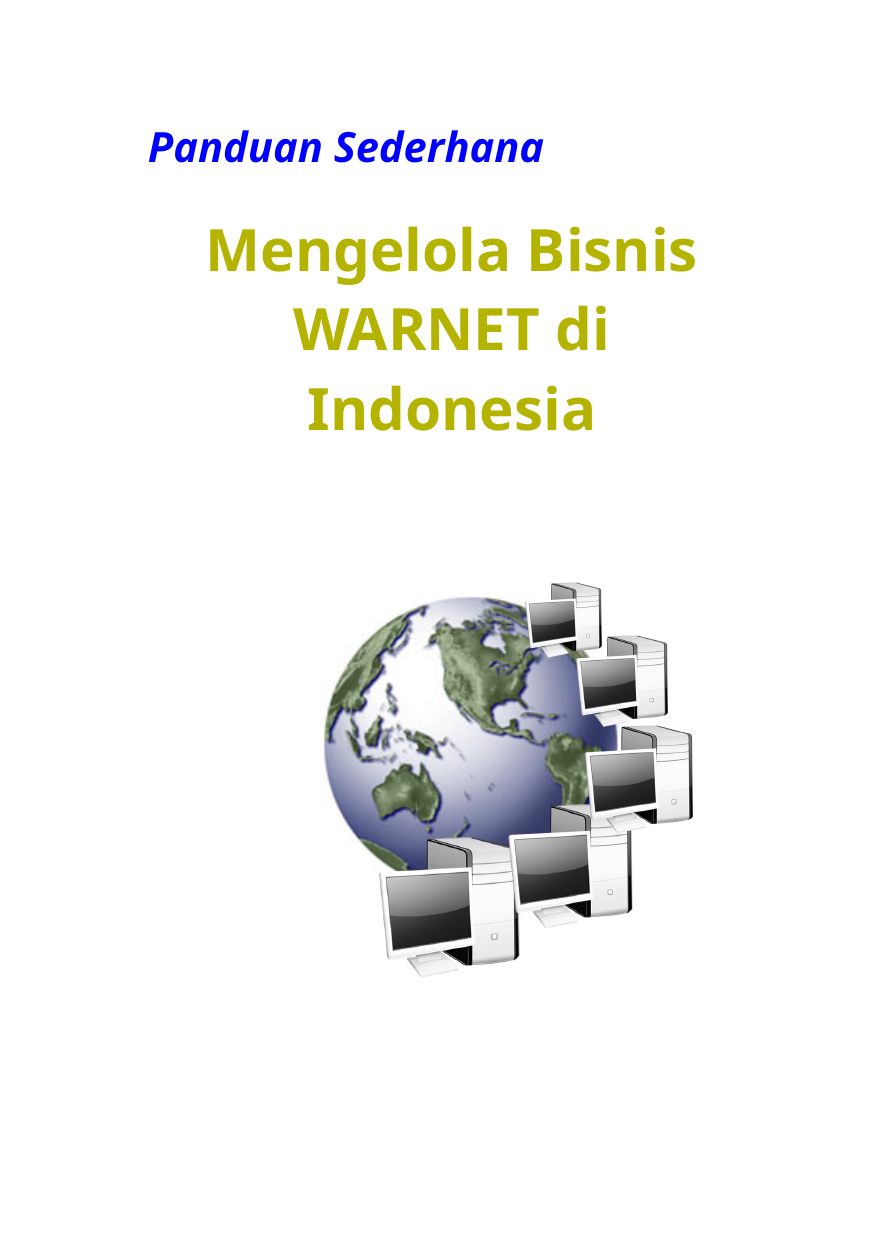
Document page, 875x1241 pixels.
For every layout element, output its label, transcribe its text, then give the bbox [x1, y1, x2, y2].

text Mengelola Bisnis WARNET di Indonesia [148, 209, 756, 447]
text Panduan Sederhana [148, 118, 756, 175]
picture [323, 578, 699, 984]
